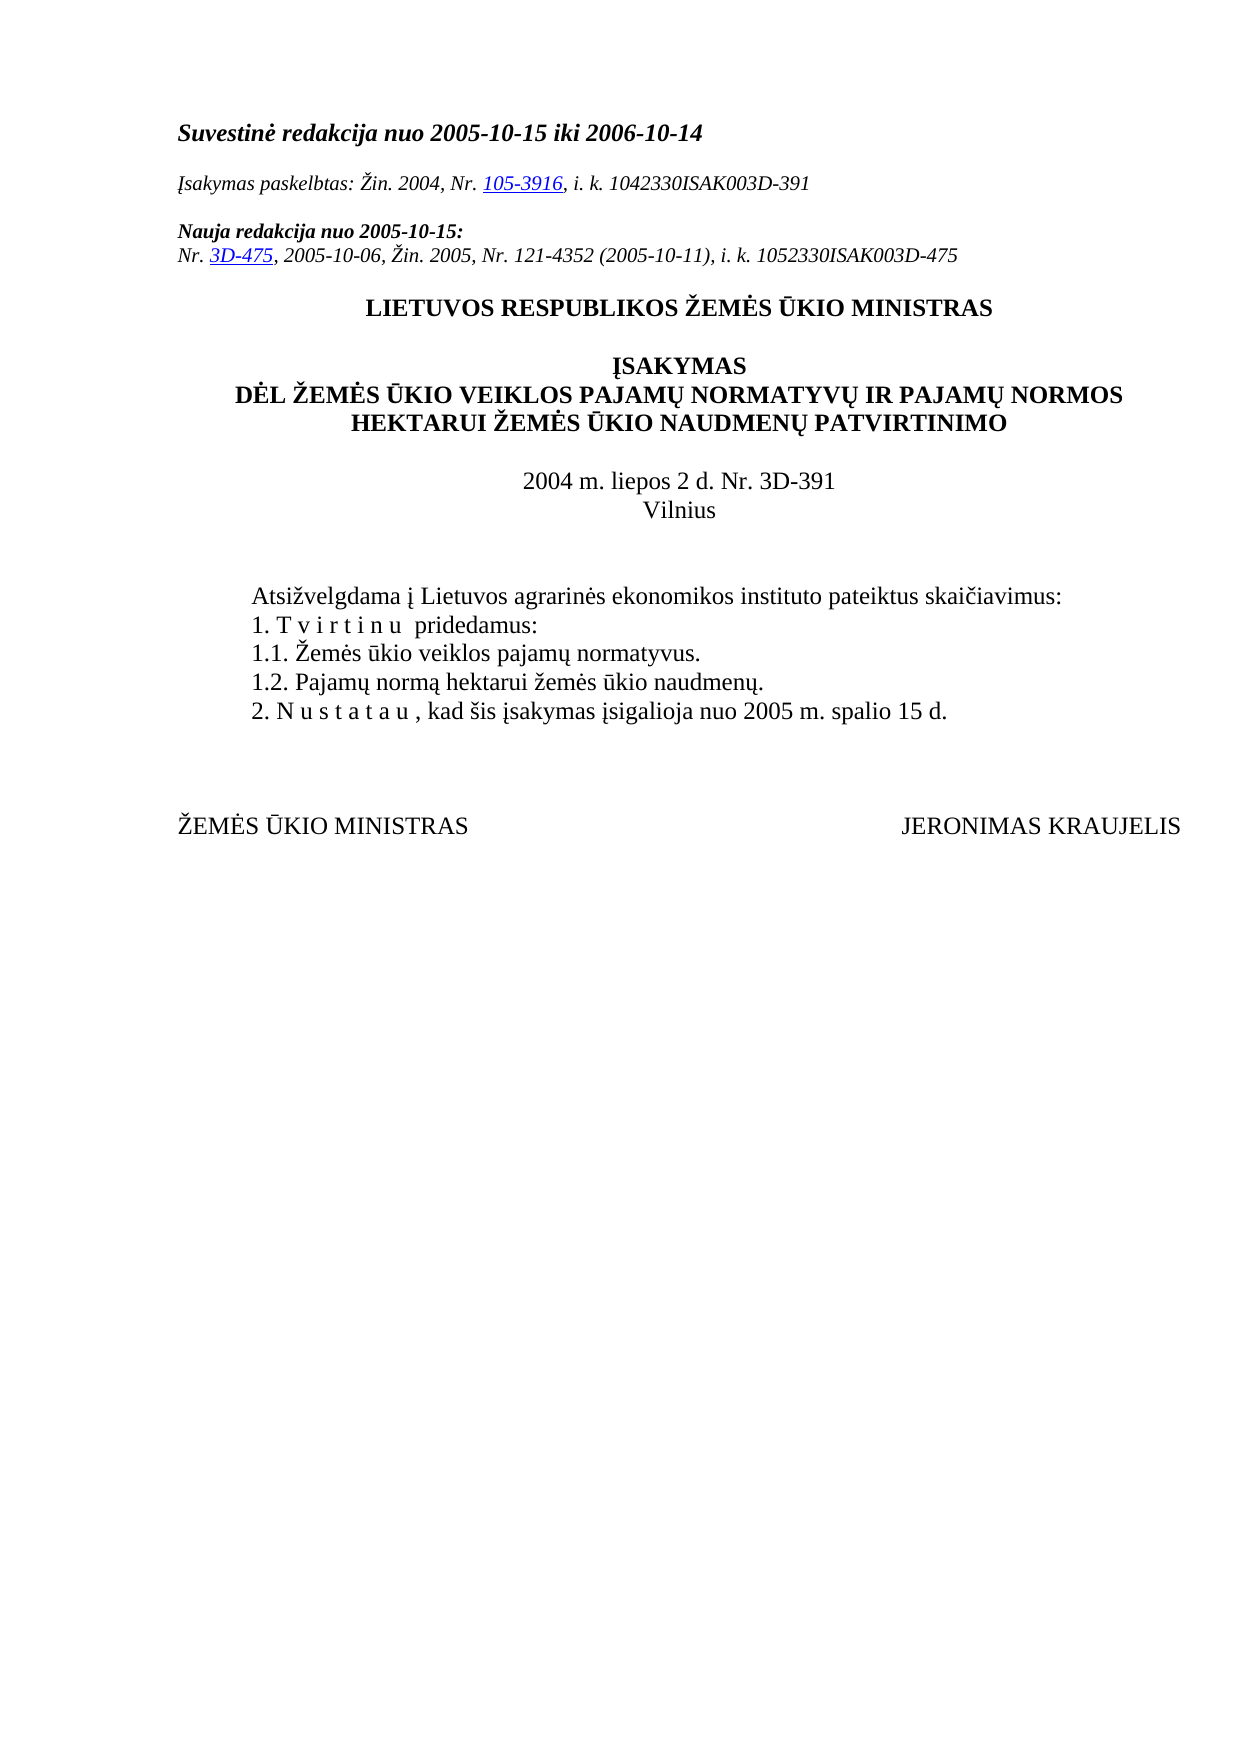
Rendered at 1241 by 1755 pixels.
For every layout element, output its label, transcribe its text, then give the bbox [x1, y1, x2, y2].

text Žemės ūkio Ministras Jeronimas Kraujelis [177, 811, 1181, 840]
text LIETUVOS RESPUBLIKOS ŽEMĖS ŪKIO MINISTRAS [177, 293, 1181, 322]
text 2. Nustatau, kad šis įsakymas įsigalioja nuo 2005 m. spalio 15 d. [177, 696, 1181, 725]
text DĖL ŽEMĖS ŪKIO VEIKLOS PAJAMŲ NORMATYVŲ IR PAJAMŲ NORMOS HEKTARUI ŽEMĖS ŪKIO NAUDMENŲ PATVIRTINIMO [177, 380, 1181, 437]
text 2004 m. liepos 2 d. Nr. 3D-391 [177, 466, 1181, 495]
text ĮSAKYMAS [177, 351, 1181, 380]
text Nauja redakcija nuo 2005-10-15: [177, 219, 1181, 243]
text 1. Tvirtinu pridedamus: [177, 610, 1181, 638]
text Nr. 3D-475, 2005-10-06, Žin. 2005, Nr. 121-4352 (2005-10-11), i. k. 1052330ISAK003D-475 [177, 243, 1181, 267]
text Suvestinė redakcija nuo 2005-10-15 iki 2006-10-14 [177, 118, 1181, 147]
text Įsakymas paskelbtas: Žin. 2004, Nr. 105-3916, i. k. 1042330ISAK003D-391 [177, 171, 1181, 195]
text Vilnius [177, 495, 1181, 523]
text 1.1. Žemės ūkio veiklos pajamų normatyvus. [177, 638, 1181, 667]
text Atsižvelgdama į Lietuvos agrarinės ekonomikos instituto pateiktus skaičiavimus: [177, 581, 1181, 610]
text 1.2. Pajamų normą hektarui žemės ūkio naudmenų. [177, 667, 1181, 696]
